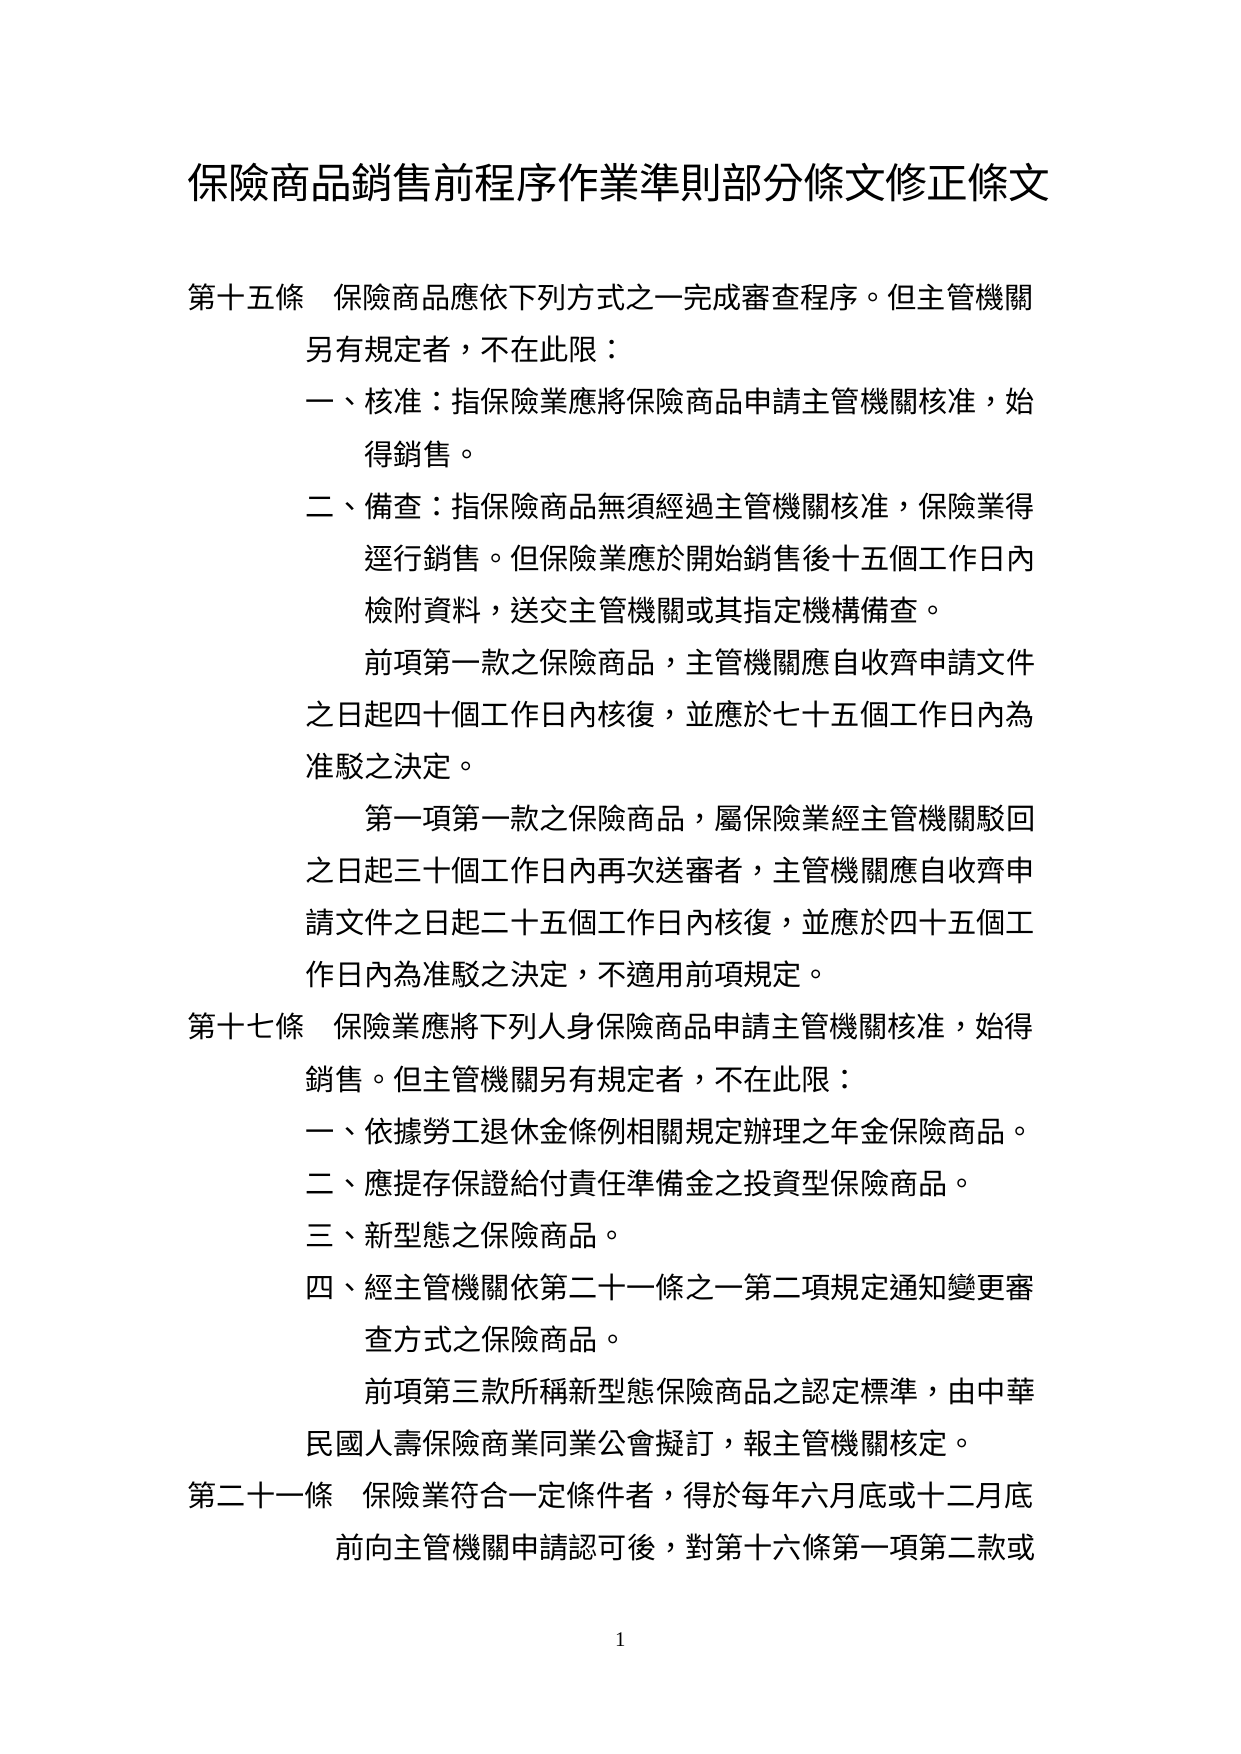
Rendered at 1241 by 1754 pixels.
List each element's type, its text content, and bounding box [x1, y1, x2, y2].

text 第一項第一款之保險商品，屬保險業經主管機關駁回之日起三十個工作日內再次送審者，主管機關應自收齊申請文件之日起二十五個工作日內核復，並應於四十五個工作日內為准駁之決定，不適用前項規定。 [306, 788, 1044, 996]
text 一、依據勞工退休金條例相關規定辦理之年金保險商品。 [306, 1100, 1044, 1152]
text 二、應提存保證給付責任準備金之投資型保險商品。 [306, 1152, 1044, 1204]
text 第十七條 保險業應將下列人身保險商品申請主管機關核准，始得銷售。但主管機關另有規定者，不在此限： [187, 996, 1044, 1100]
text 三、新型態之保險商品。 [306, 1204, 1044, 1257]
text 第十五條 保險商品應依下列方式之一完成審查程序。但主管機關另有規定者，不在此限： [187, 267, 1044, 371]
text 一、核准：指保險業應將保險商品申請主管機關核准，始得銷售。 [306, 371, 1044, 475]
text 前項第一款之保險商品，主管機關應自收齊申請文件之日起四十個工作日內核復，並應於七十五個工作日內為准駁之決定。 [306, 632, 1044, 788]
text 二、備查：指保險商品無須經過主管機關核准，保險業得逕行銷售。但保險業應於開始銷售後十五個工作日內檢附資料，送交主管機關或其指定機構備查。 [306, 475, 1044, 632]
text 前項第三款所稱新型態保險商品之認定標準，由中華民國人壽保險商業同業公會擬訂，報主管機關核定。 [306, 1361, 1044, 1465]
text 四、經主管機關依第二十一條之一第二項規定通知變更審查方式之保險商品。 [306, 1257, 1044, 1361]
text 第二十一條 保險業符合一定條件者，得於每年六月底或十二月底前向主管機關申請認可後，對第十六條第一項第二款或 [187, 1465, 1044, 1569]
text 保險商品銷售前程序作業準則部分條文修正條文 [187, 150, 1050, 210]
